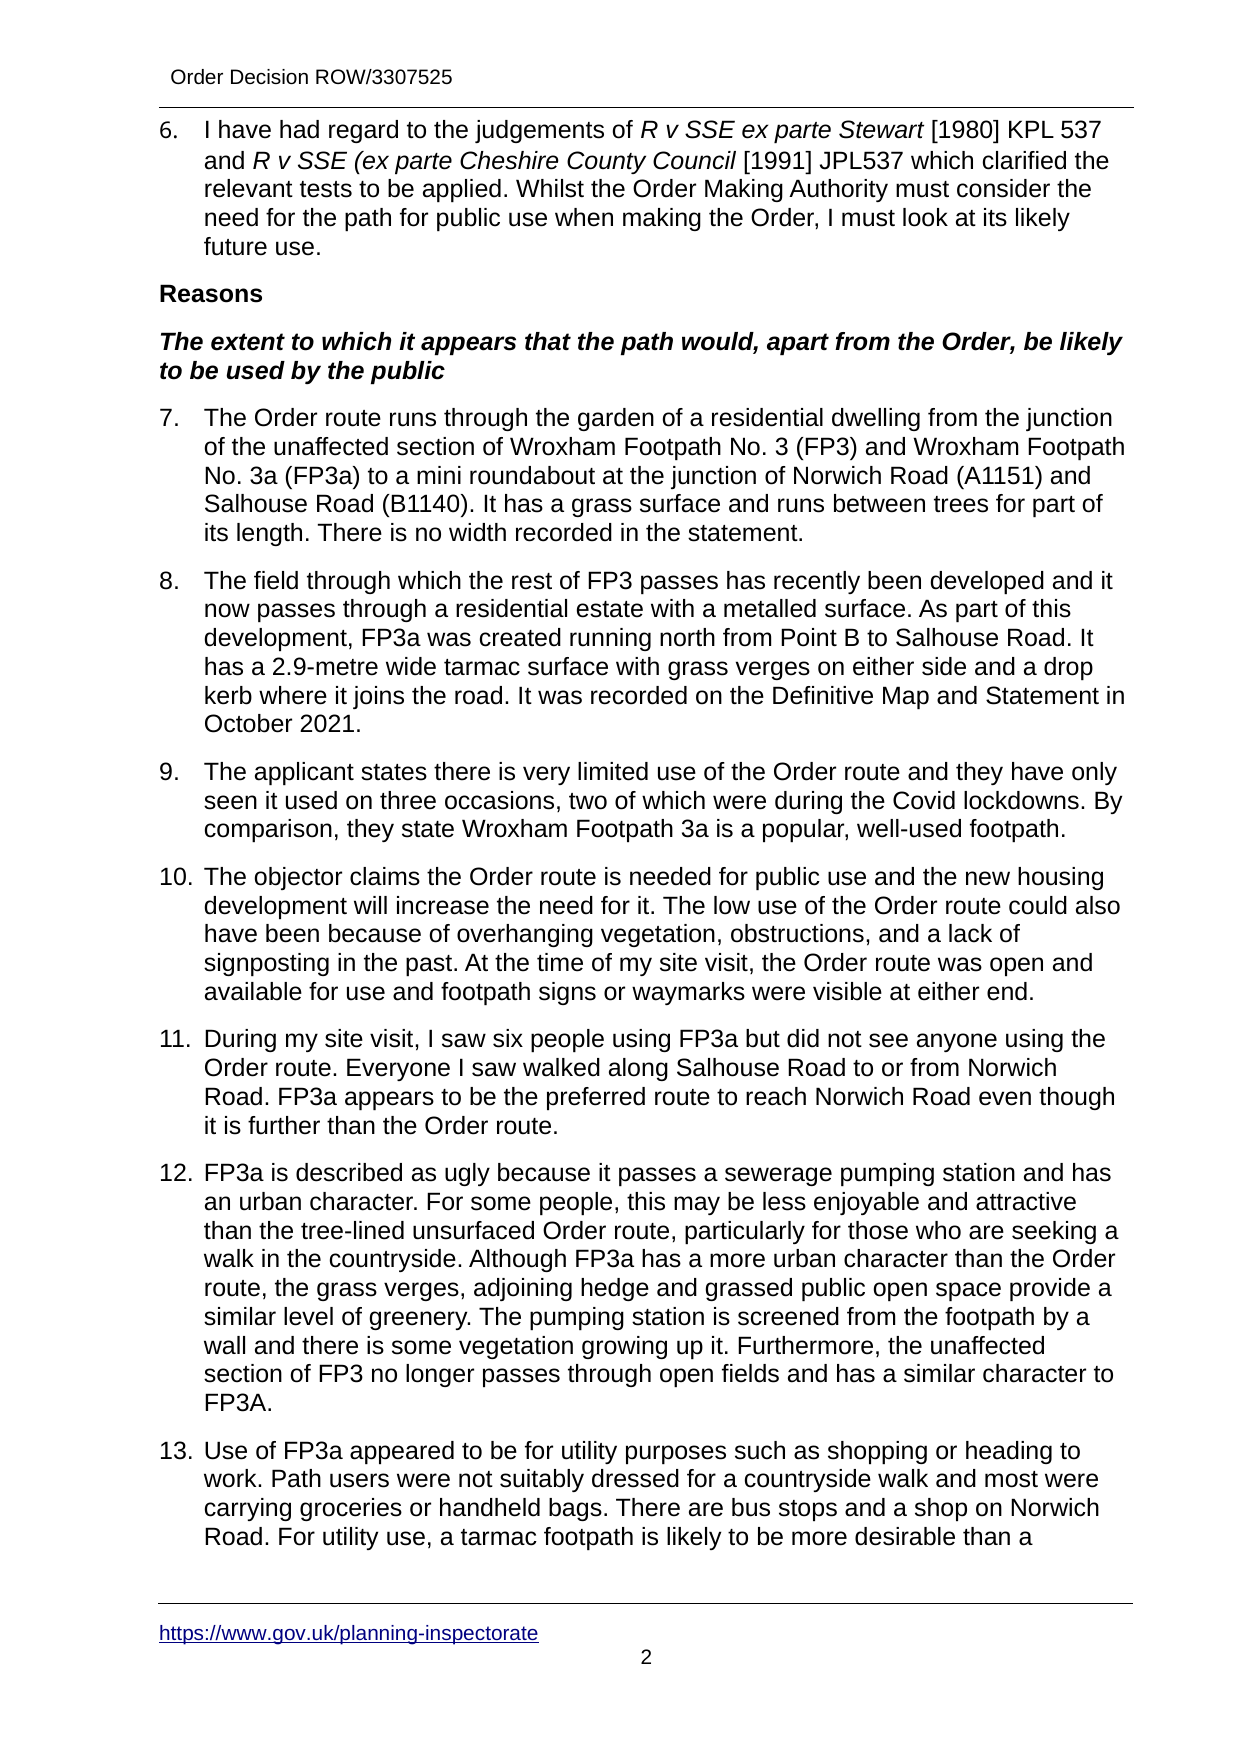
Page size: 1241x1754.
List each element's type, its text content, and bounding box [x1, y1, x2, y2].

list During my site visit, I saw six people using FP3a but did not see anyone using the Order route. Everyone I saw walked along Salhouse Road to or from Norwich Road. FP3a appears to be the preferred route to reach Norwich Road even though it is further than the Order route. [159, 1024, 1128, 1139]
list Use of FP3a appeared to be for utility purposes such as shopping or heading to work. Path users were not suitably dressed for a countryside walk and most were carrying groceries or handheld bags. There are bus stops and a shop on Norwich Road. For utility use, a tarmac footpath is likely to be more desirable than a [159, 1436, 1128, 1551]
list FP3a is described as ugly because it passes a sewerage pumping station and has an urban character. For some people, this may be less enjoyable and attractive than the tree-lined unsurfaced Order route, particularly for those who are seeking a walk in the countryside. Although FP3a has a more urban character than the Order route, the grass verges, adjoining hedge and grassed public open space provide a similar level of greenery. The pumping station is screened from the footpath by a wall and there is some vegetation growing up it. Furthermore, the unaffected section of FP3 no longer passes through open fields and has a similar character to FP3A. [159, 1158, 1128, 1417]
list The field through which the rest of FP3 passes has recently been developed and it now passes through a residential estate with a metalled surface. As part of this development, FP3a was created running north from Point B to Salhouse Road. It has a 2.9-metre wide tarmac surface with grass verges on either side and a drop kerb where it joins the road. It was recorded on the Definitive Map and Statement in October 2021. [159, 566, 1128, 738]
list The objector claims the Order route is needed for public use and the new housing development will increase the need for it. The low use of the Order route could also have been because of overhanging vegetation, obstructions, and a lack of signposting in the past. At the time of my site visit, the Order route was open and available for use and footpath signs or waymarks were visible at either end. [159, 862, 1128, 1006]
list The applicant states there is very limited use of the Order route and they have only seen it used on three occasions, two of which were during the Covid lockdowns. By comparison, they state Wroxham Footpath 3a is a popular, well-used footpath. [159, 757, 1128, 843]
subtitle Reasons [159, 279, 1128, 308]
list I have had regard to the judgements of R v SSE ex parte Stewart [1980] KPL 537 and R v SSE (ex parte Cheshire County Council [1991] JPL537 which clarified the relevant tests to be applied. Whilst the Order Making Authority must consider the need for the path for public use when making the Order, I must look at its likely future use. [159, 114, 1128, 261]
list The Order route runs through the garden of a residential dwelling from the junction of the unaffected section of Wroxham Footpath No. 3 (FP3) and Wroxham Footpath No. 3a (FP3a) to a mini roundabout at the junction of Norwich Road (A1151) and Salhouse Road (B1140). It has a grass surface and runs between trees for part of its length. There is no width recorded in the statement. [159, 403, 1128, 547]
subtitle The extent to which it appears that the path would, apart from the Order, be likely to be used by the public [159, 327, 1128, 384]
